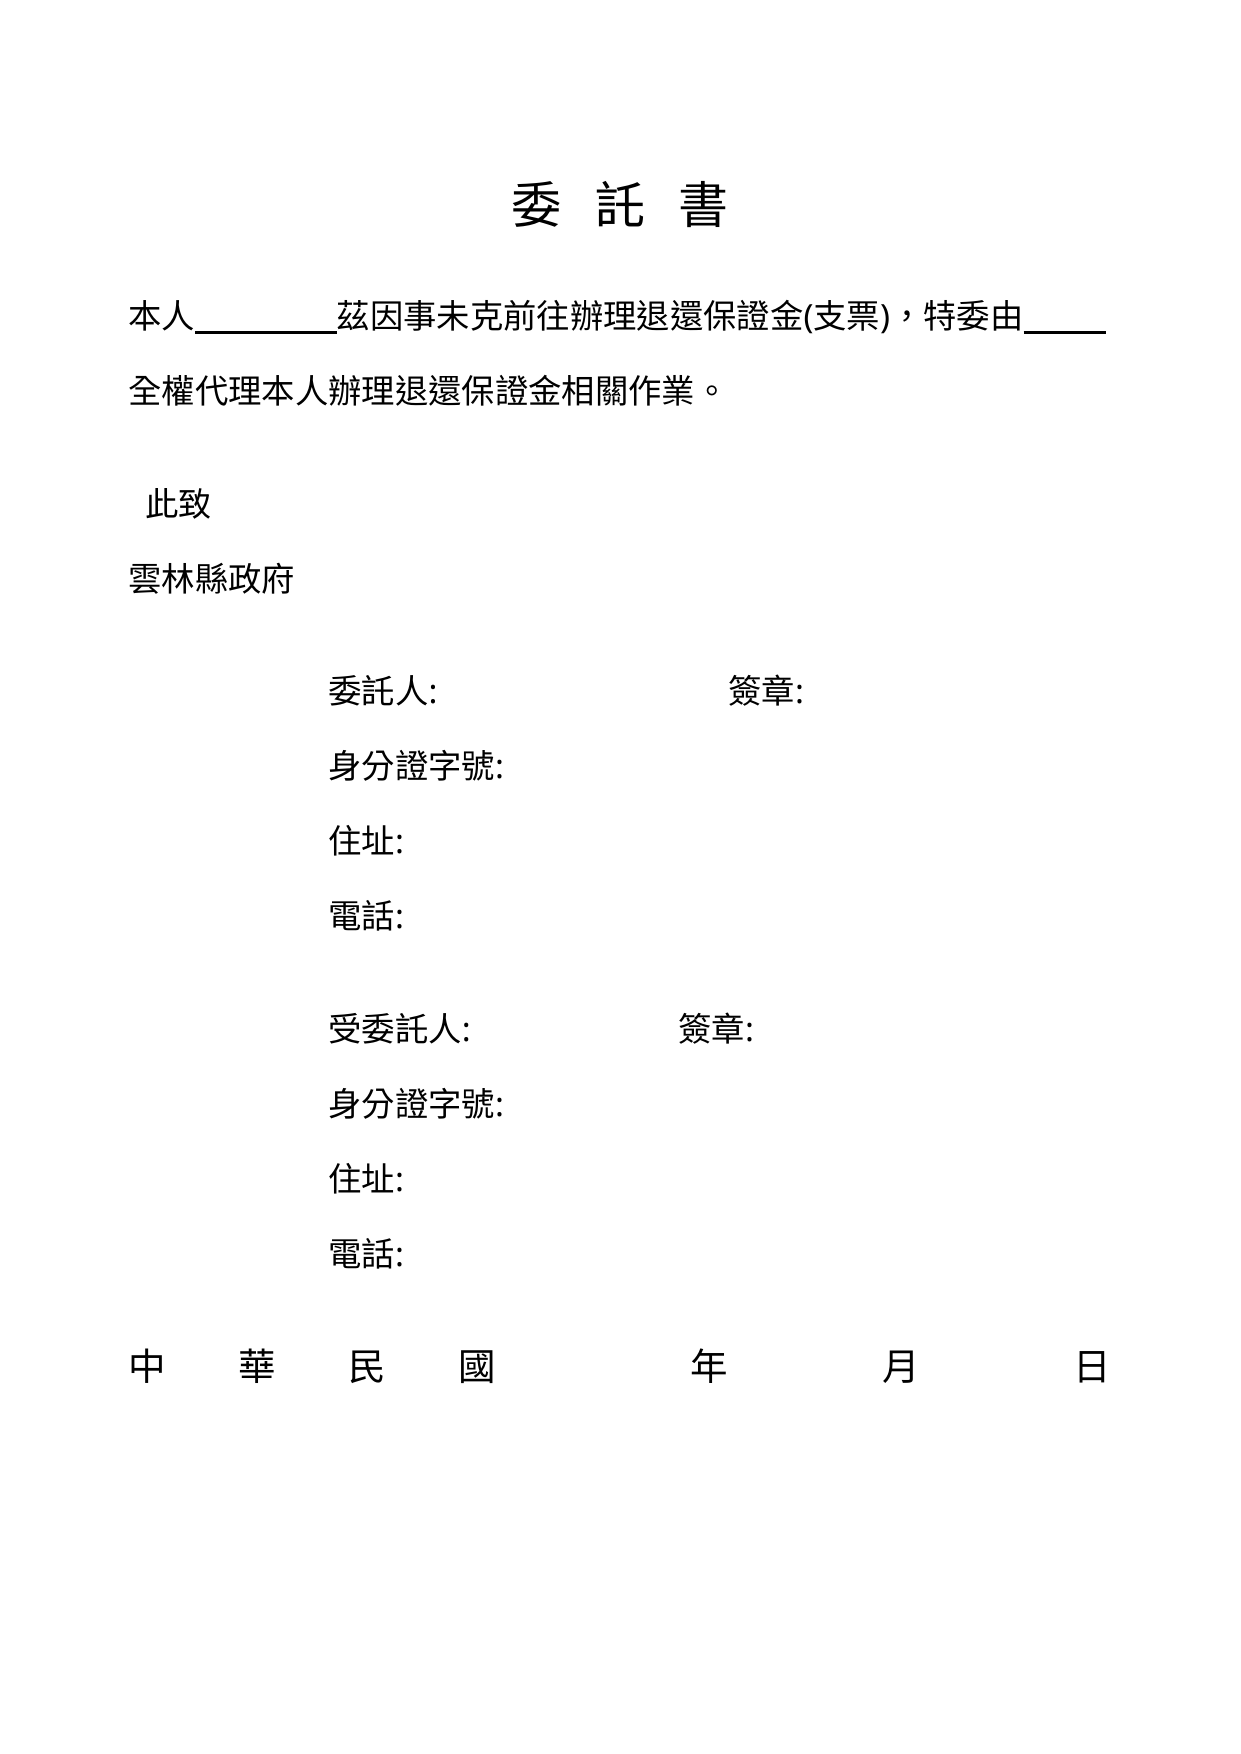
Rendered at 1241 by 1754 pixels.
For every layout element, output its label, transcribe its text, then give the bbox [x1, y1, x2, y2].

text 雲林縣政府 [128, 539, 1112, 614]
text 此致 [128, 464, 1112, 539]
text 中 華 民 國 年 月 日 [128, 1327, 1112, 1402]
text 住址: [278, 802, 1112, 877]
text 受委託人: 簽章: [278, 989, 1112, 1064]
text 電話: [278, 877, 1112, 952]
text 委 託 書 [128, 164, 1112, 239]
text 本人 茲因事未克前往辦理退還保證金(支票)，特委由 全權代理本人辦理退還保證金相關作業。 [128, 277, 1112, 427]
text 身分證字號: [278, 1064, 1112, 1139]
text 身分證字號: [278, 727, 1112, 802]
text 住址: [278, 1139, 1112, 1214]
text 電話: [278, 1214, 1112, 1289]
text 委託人: 簽章: [278, 652, 1112, 727]
